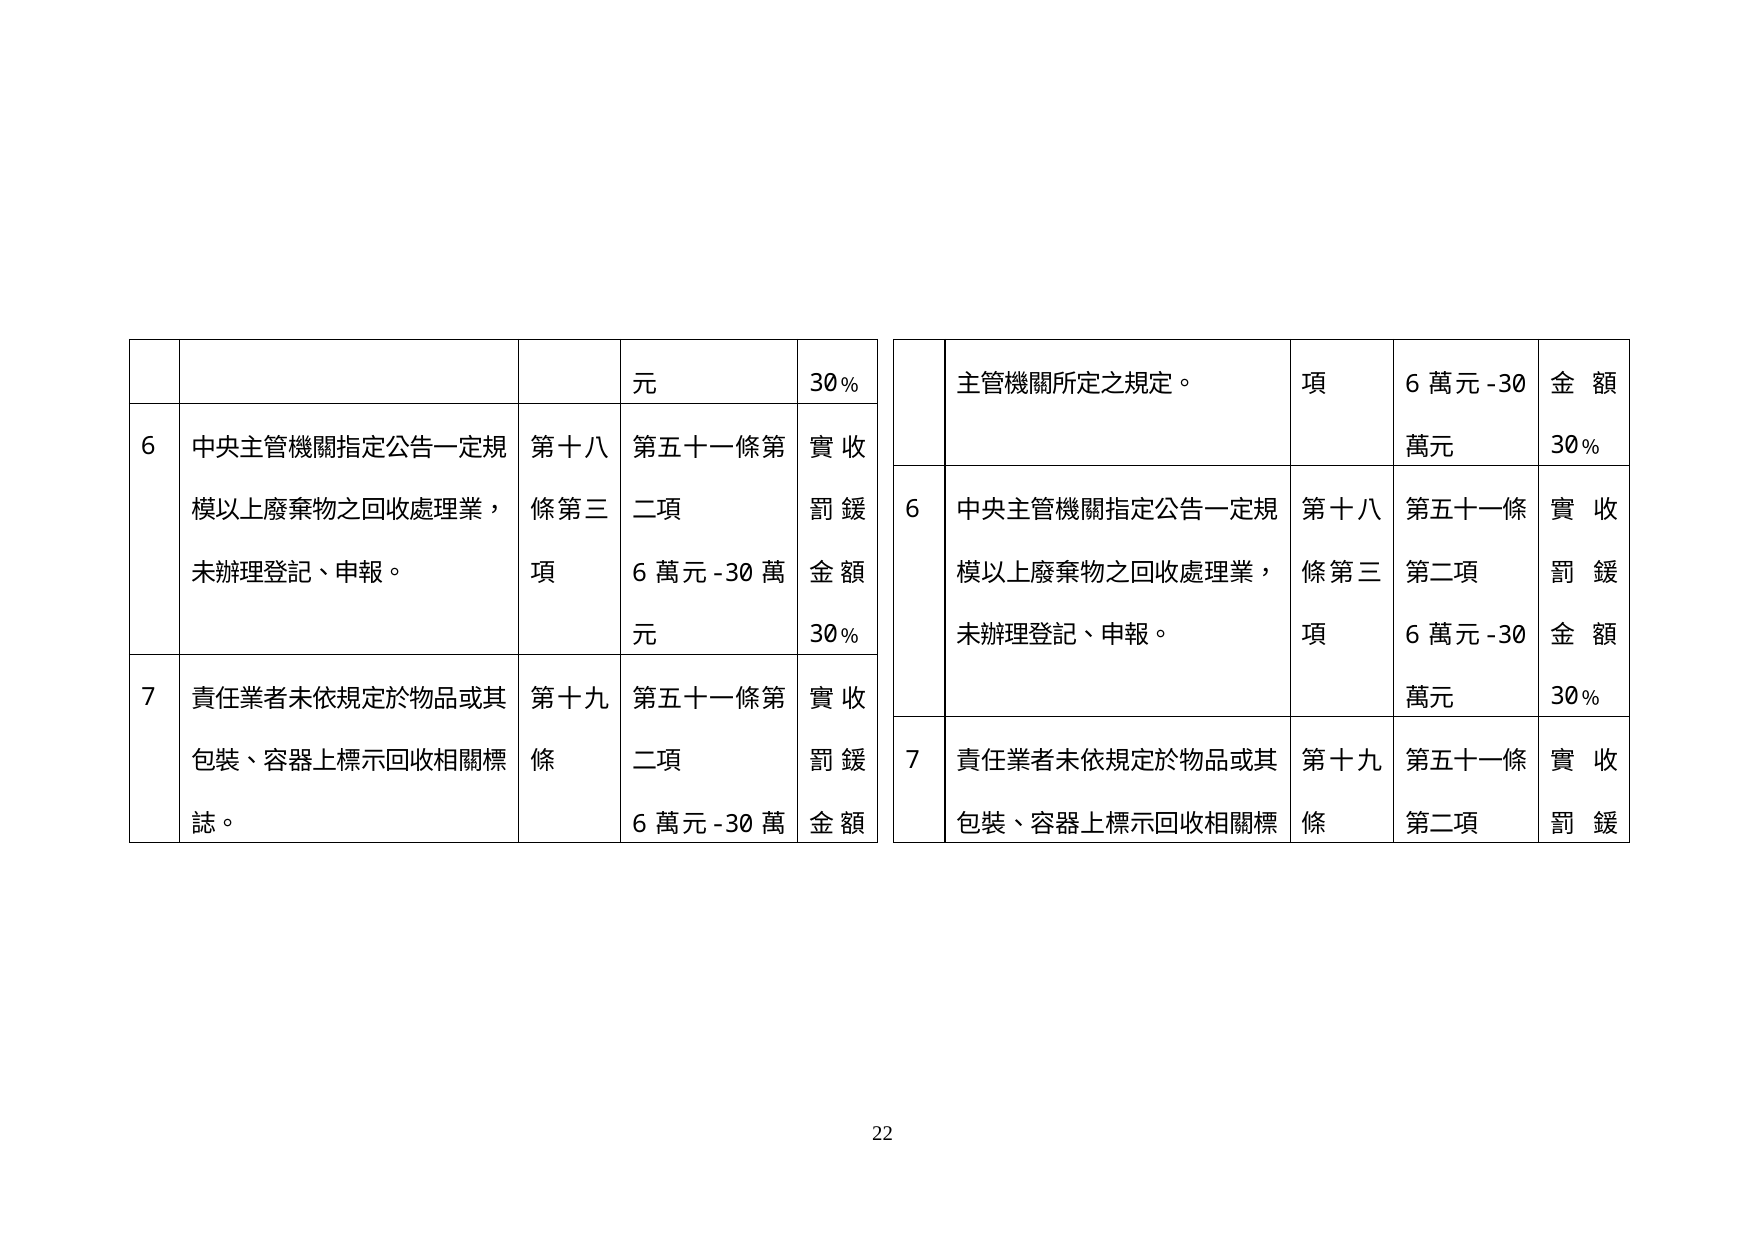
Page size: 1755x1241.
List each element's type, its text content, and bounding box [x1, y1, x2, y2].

table_header [882, 339, 893, 843]
table_cell 30﹪ [798, 340, 877, 402]
table_header [118, 339, 129, 843]
table_cell 項 [1291, 340, 1393, 465]
table_cell 第十八條第三項 [1291, 466, 1393, 716]
table_header [878, 339, 882, 843]
table_cell 第十九條 [519, 655, 620, 842]
table_cell 實收罰鍰金額 [798, 655, 877, 842]
table_cell 6萬元-30萬元 [1394, 340, 1538, 465]
table_cell 第五十一條第二項 6萬元-30萬元 [621, 404, 797, 653]
table_cell 6 [894, 466, 944, 716]
table_cell 元 [621, 340, 797, 402]
table_cell 第五十一條第二項 6萬元-30萬元 [1394, 466, 1538, 716]
table_cell 實收罰鍰金額30﹪ [1539, 466, 1629, 716]
table_cell 責任業者未依規定於物品或其包裝、容器上標示回收相關標 [946, 717, 1290, 842]
table_cell 第十九條 [1291, 717, 1393, 842]
table_cell 金額30﹪ [1539, 340, 1629, 465]
table_cell [130, 340, 179, 402]
table_cell 第十八條第三項 [519, 404, 620, 653]
table_cell 中央主管機關指定公告一定規模以上廢棄物之回收處理業，未辦理登記、申報。 [180, 404, 518, 653]
table_cell 第五十一條第二項 [1394, 717, 1538, 842]
table_cell 實收罰鍰金額30﹪ [798, 404, 877, 653]
table_cell [519, 340, 620, 402]
table_header [1630, 339, 1635, 843]
table_cell 6 [130, 404, 179, 653]
table_cell 中央主管機關指定公告一定規模以上廢棄物之回收處理業，未辦理登記、申報。 [946, 466, 1290, 716]
table_cell 實收罰鍰 [1539, 717, 1629, 842]
table_cell 7 [894, 717, 944, 842]
table_cell [180, 340, 518, 402]
table_cell 7 [130, 655, 179, 842]
table_cell 主管機關所定之規定。 [946, 340, 1290, 465]
table_cell 第五十一條第二項 6萬元-30萬 [621, 655, 797, 842]
table_cell [894, 340, 944, 465]
table_cell 責任業者未依規定於物品或其包裝、容器上標示回收相關標誌。 [180, 655, 518, 842]
